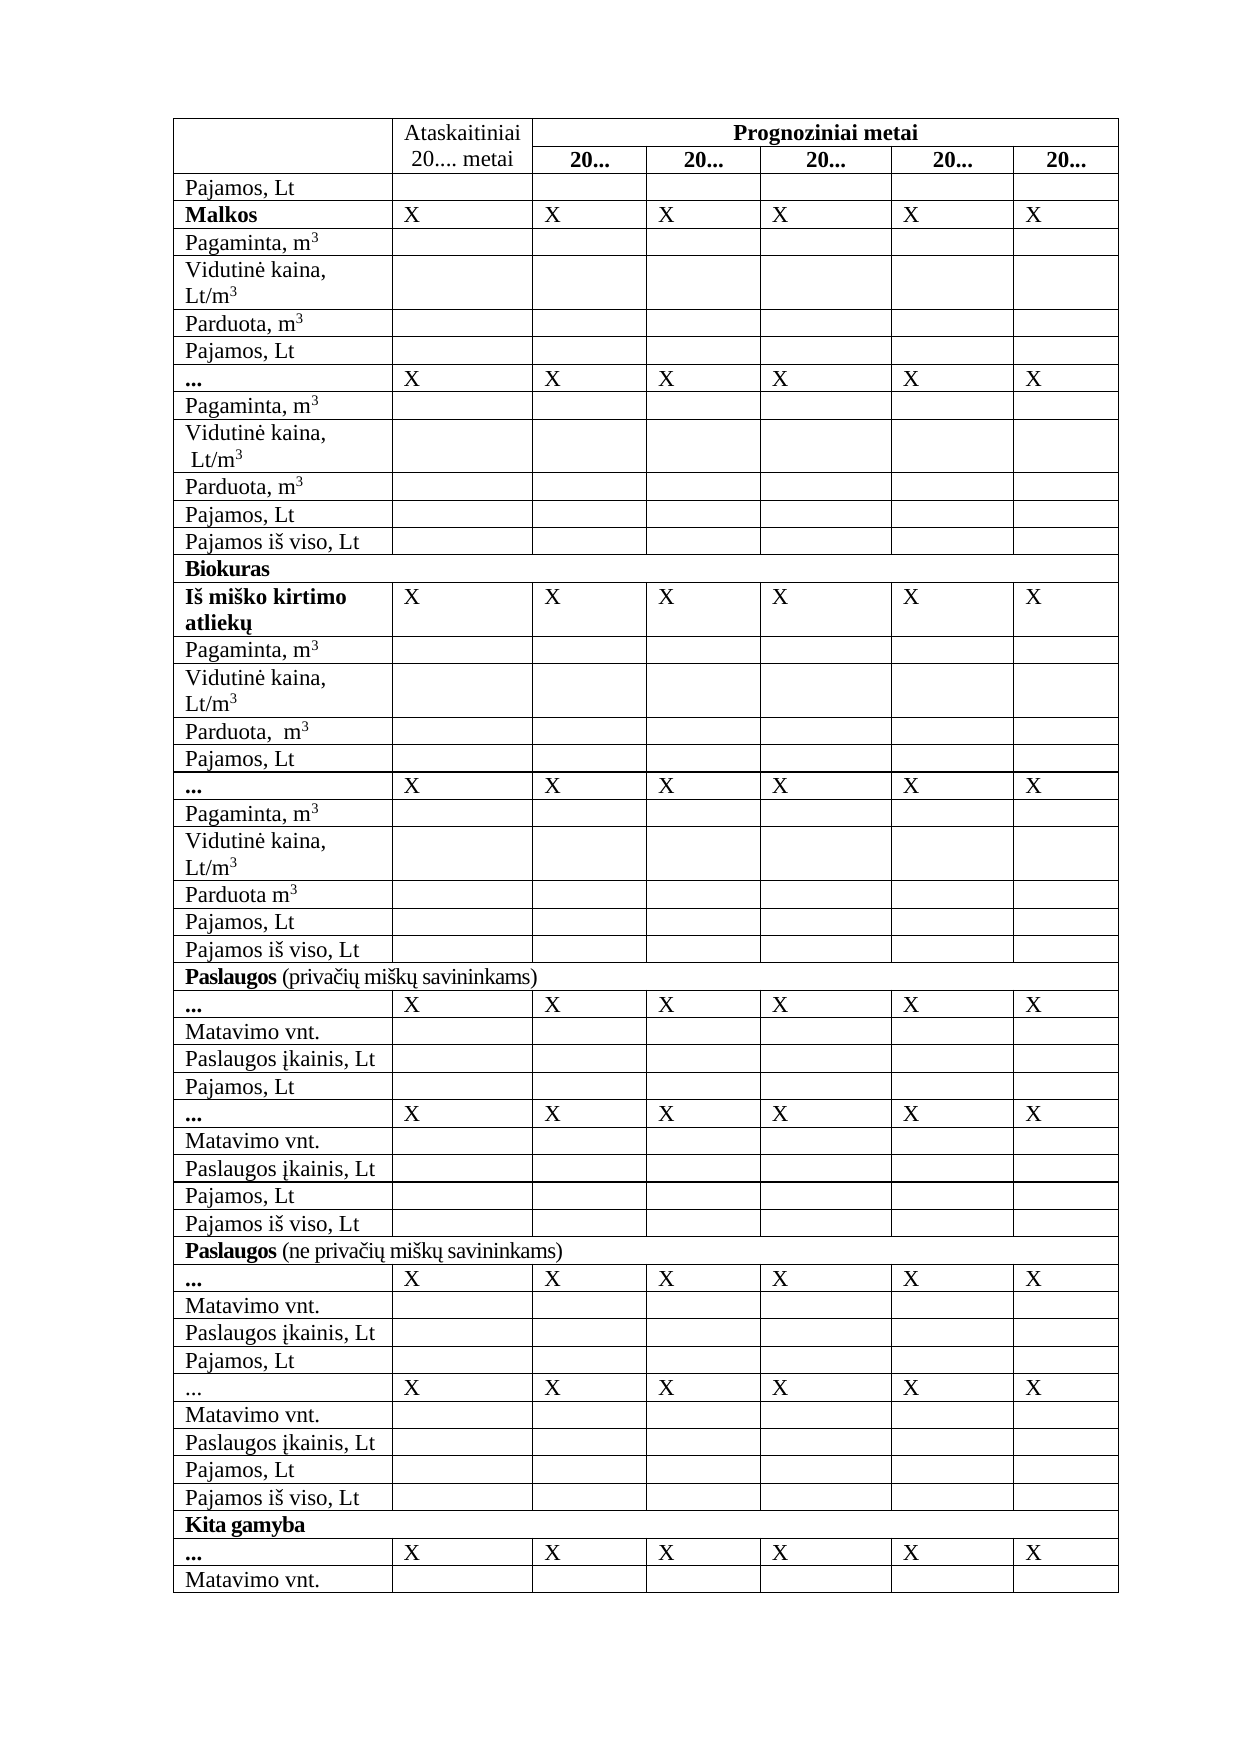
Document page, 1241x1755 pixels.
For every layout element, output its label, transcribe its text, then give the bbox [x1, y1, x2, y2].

table_cell [533, 256, 646, 309]
table_cell Parduota, m3 [174, 310, 392, 336]
table_cell [393, 1155, 532, 1181]
table_cell X [761, 1374, 891, 1401]
table_cell [647, 745, 760, 771]
table_cell [892, 473, 1013, 499]
table_cell [647, 1045, 760, 1072]
table_cell [647, 1347, 760, 1373]
table_cell [393, 1402, 532, 1428]
table_cell X [892, 201, 1013, 228]
table_cell [647, 1183, 760, 1209]
table_cell [393, 1429, 532, 1455]
table_cell [393, 909, 532, 935]
table_cell Iš miško kirtimo atliekų [174, 583, 392, 636]
table_cell [761, 256, 891, 309]
table_cell [533, 501, 646, 527]
table_cell [761, 1484, 891, 1510]
table_cell Pajamos, Lt [174, 1183, 392, 1209]
table_cell X [761, 583, 891, 636]
table_cell Vidutinė kaina, Lt/m3 [174, 664, 392, 717]
table_cell [393, 1566, 532, 1592]
table_cell [892, 1566, 1013, 1592]
table_cell [533, 1484, 646, 1510]
table_cell [892, 827, 1013, 880]
table_cell [892, 229, 1013, 255]
table_cell [892, 501, 1013, 527]
table_cell X [892, 991, 1013, 1017]
table_cell [533, 1183, 646, 1209]
table_cell [1014, 637, 1118, 663]
table_cell [892, 745, 1013, 771]
table_cell [761, 718, 891, 744]
table_cell Pajamos iš viso, Lt [174, 528, 392, 554]
table_cell [1014, 174, 1118, 200]
table_cell [892, 637, 1013, 663]
table_cell [761, 1566, 891, 1592]
table_cell Matavimo vnt. [174, 1128, 392, 1154]
table_cell X [1014, 773, 1118, 799]
table_cell ... [174, 1100, 392, 1127]
table_cell [892, 1292, 1013, 1318]
table_cell [647, 1292, 760, 1318]
table_cell X [533, 991, 646, 1017]
table_cell Pajamos iš viso, Lt [174, 936, 392, 962]
table_cell [393, 827, 532, 880]
table_cell X [761, 1100, 891, 1127]
table_cell [892, 1402, 1013, 1428]
table_cell X [533, 1265, 646, 1291]
table_cell [533, 936, 646, 962]
table_header [174, 119, 392, 173]
table_cell ... [174, 1265, 392, 1291]
table_cell [393, 256, 532, 309]
table_cell [647, 1402, 760, 1428]
table_cell [1014, 800, 1118, 826]
table_cell [533, 1319, 646, 1346]
table_cell [761, 174, 891, 200]
table_cell 20... [1014, 147, 1118, 173]
table_cell [393, 1128, 532, 1154]
table_cell [533, 174, 646, 200]
table_cell X [647, 1374, 760, 1401]
table_cell [647, 1484, 760, 1510]
table_cell [761, 637, 891, 663]
table_cell X [761, 1265, 891, 1291]
table_cell [1014, 1456, 1118, 1483]
table_cell Vidutinė kaina, Lt/m3 [174, 420, 392, 472]
table_cell X [647, 583, 760, 636]
table_cell Kita gamyba [174, 1511, 1118, 1537]
table_cell [1014, 827, 1118, 880]
table_cell [761, 800, 891, 826]
table_cell X [393, 991, 532, 1017]
table_header Prognoziniai metai [533, 119, 1118, 146]
table_cell [533, 745, 646, 771]
table_cell X [761, 773, 891, 799]
table_cell [761, 1347, 891, 1373]
table_cell Pajamos, Lt [174, 1347, 392, 1373]
table_cell [393, 174, 532, 200]
table_cell [533, 1347, 646, 1373]
table_cell [393, 1045, 532, 1072]
table_cell [393, 881, 532, 907]
table_cell [892, 1347, 1013, 1373]
table_cell [393, 473, 532, 499]
table_cell [761, 501, 891, 527]
table_cell 20... [533, 147, 646, 173]
table_cell [533, 528, 646, 554]
table_cell [647, 1319, 760, 1346]
table_cell X [892, 1539, 1013, 1565]
table_cell [393, 1292, 532, 1318]
table_cell X [1014, 1539, 1118, 1565]
table_cell [1014, 473, 1118, 499]
table_cell [533, 1566, 646, 1592]
table_cell X [533, 1539, 646, 1565]
table_cell [533, 229, 646, 255]
table_cell [761, 1319, 891, 1346]
table_cell [761, 1155, 891, 1181]
table_cell [533, 718, 646, 744]
table_cell Pajamos, Lt [174, 745, 392, 771]
table_cell [761, 528, 891, 554]
table_cell [1014, 1347, 1118, 1373]
table_cell [533, 881, 646, 907]
table_cell [393, 936, 532, 962]
table_cell X [647, 773, 760, 799]
table_cell [393, 718, 532, 744]
table_cell Matavimo vnt. [174, 1018, 392, 1044]
table_cell [647, 936, 760, 962]
table_cell [393, 1319, 532, 1346]
table_cell [1014, 256, 1118, 309]
table_cell [1014, 1210, 1118, 1236]
table_cell [892, 392, 1013, 418]
table_cell X [1014, 583, 1118, 636]
table_cell [1014, 1128, 1118, 1154]
table_cell [647, 1456, 760, 1483]
table_cell [533, 1292, 646, 1318]
table_cell X [647, 201, 760, 228]
table_cell [533, 827, 646, 880]
table_cell [647, 1210, 760, 1236]
table_cell [647, 473, 760, 499]
table_cell [533, 800, 646, 826]
table_cell Pajamos, Lt [174, 174, 392, 200]
table_cell ... [174, 1539, 392, 1565]
table_cell [761, 745, 891, 771]
table_cell [761, 664, 891, 717]
table_cell ... [174, 1374, 392, 1401]
table_cell [533, 1045, 646, 1072]
table_cell X [533, 1374, 646, 1401]
table_cell [533, 420, 646, 472]
table_cell [892, 1155, 1013, 1181]
table_cell [533, 1402, 646, 1428]
table_cell [533, 1073, 646, 1099]
table_cell [1014, 310, 1118, 336]
table_cell [761, 337, 891, 364]
table_cell Pagaminta, m3 [174, 637, 392, 663]
table_cell [761, 310, 891, 336]
table_cell [761, 1402, 891, 1428]
table_cell [761, 1183, 891, 1209]
table_cell [647, 718, 760, 744]
table_cell [533, 1429, 646, 1455]
table_cell Pagaminta, m3 [174, 392, 392, 418]
table_cell [393, 1183, 532, 1209]
table_cell [1014, 1292, 1118, 1318]
table_cell [647, 664, 760, 717]
table_cell [761, 881, 891, 907]
table_cell [647, 392, 760, 418]
table_cell [892, 1128, 1013, 1154]
table_cell [892, 800, 1013, 826]
table_cell [647, 229, 760, 255]
table_cell [761, 473, 891, 499]
table_cell [892, 936, 1013, 962]
table_cell [1014, 1045, 1118, 1072]
table_cell [393, 637, 532, 663]
table_cell X [393, 1100, 532, 1127]
table_cell [1014, 1183, 1118, 1209]
table_cell X [393, 1374, 532, 1401]
table_cell [647, 1155, 760, 1181]
table_cell X [1014, 1265, 1118, 1291]
table_cell X [393, 1265, 532, 1291]
table_cell X [761, 991, 891, 1017]
table_cell X [761, 1539, 891, 1565]
table_cell [393, 800, 532, 826]
table_cell Parduota, m3 [174, 473, 392, 499]
table_cell [647, 827, 760, 880]
table_cell [393, 1018, 532, 1044]
table_cell [1014, 1402, 1118, 1428]
table_cell 20... [761, 147, 891, 173]
table_cell X [1014, 1100, 1118, 1127]
table_cell 20... [892, 147, 1013, 173]
table_cell X [1014, 1374, 1118, 1401]
table_cell [1014, 501, 1118, 527]
table_cell [533, 1128, 646, 1154]
table_cell X [892, 583, 1013, 636]
table_cell X [393, 365, 532, 391]
table_cell [761, 936, 891, 962]
table_cell X [892, 1265, 1013, 1291]
table_cell Pajamos, Lt [174, 1073, 392, 1099]
table_cell [761, 420, 891, 472]
table_cell X [892, 1100, 1013, 1127]
table_cell [892, 256, 1013, 309]
table_cell [647, 528, 760, 554]
table_cell [761, 1045, 891, 1072]
table_cell X [533, 1100, 646, 1127]
table_cell X [533, 773, 646, 799]
table_cell [647, 800, 760, 826]
table_cell [533, 392, 646, 418]
table_cell X [1014, 991, 1118, 1017]
table_cell [892, 337, 1013, 364]
table_cell [533, 1210, 646, 1236]
table_cell [393, 392, 532, 418]
table_cell [892, 528, 1013, 554]
table_cell Paslaugos įkainis, Lt [174, 1429, 392, 1455]
table_cell X [647, 1100, 760, 1127]
table_cell [761, 1018, 891, 1044]
table_cell [393, 310, 532, 336]
table_cell [1014, 881, 1118, 907]
table_cell X [761, 365, 891, 391]
table_cell [393, 501, 532, 527]
table_cell X [647, 365, 760, 391]
table_cell [1014, 229, 1118, 255]
table_cell [533, 664, 646, 717]
table_cell Paslaugos (privačių miškų savininkams) [174, 963, 1118, 989]
table_cell [647, 909, 760, 935]
table_cell [393, 745, 532, 771]
table_cell Parduota, m3 [174, 718, 392, 744]
table_cell Matavimo vnt. [174, 1292, 392, 1318]
table_cell [393, 337, 532, 364]
table_cell [393, 1073, 532, 1099]
table_cell [892, 1183, 1013, 1209]
table_cell [892, 1429, 1013, 1455]
table_cell [647, 1566, 760, 1592]
table_cell [393, 1484, 532, 1510]
table_cell X [1014, 365, 1118, 391]
table_cell Paslaugos įkainis, Lt [174, 1045, 392, 1072]
table_cell [892, 420, 1013, 472]
table_cell [1014, 1319, 1118, 1346]
table_cell [1014, 718, 1118, 744]
table_cell [761, 1073, 891, 1099]
table_cell [647, 881, 760, 907]
table_cell 20... [647, 147, 760, 173]
table_cell [647, 1018, 760, 1044]
table_cell [647, 1429, 760, 1455]
table_cell Pajamos iš viso, Lt [174, 1210, 392, 1236]
table_cell Pagaminta, m3 [174, 229, 392, 255]
table_cell ... [174, 365, 392, 391]
table_cell Pagaminta, m3 [174, 800, 392, 826]
table_cell [761, 392, 891, 418]
table_cell [1014, 392, 1118, 418]
table_cell [647, 1073, 760, 1099]
table_cell ... [174, 773, 392, 799]
table_cell X [533, 583, 646, 636]
table_cell [761, 909, 891, 935]
table_cell X [533, 201, 646, 228]
table_cell [1014, 936, 1118, 962]
table_cell [1014, 337, 1118, 364]
table_cell X [533, 365, 646, 391]
table_cell [1014, 664, 1118, 717]
table_cell [647, 310, 760, 336]
table_cell Matavimo vnt. [174, 1402, 392, 1428]
table_cell Paslaugos (ne privačių miškų savininkams) [174, 1237, 1118, 1263]
table_cell Vidutinė kaina, Lt/m3 [174, 827, 392, 880]
table_cell [647, 637, 760, 663]
table_cell [1014, 1484, 1118, 1510]
table_cell [647, 1128, 760, 1154]
table_cell [533, 637, 646, 663]
table_cell [892, 1073, 1013, 1099]
table_cell X [393, 1539, 532, 1565]
table_cell [1014, 745, 1118, 771]
table_cell [892, 1319, 1013, 1346]
table_cell [533, 337, 646, 364]
table_cell [761, 1128, 891, 1154]
table_cell Pajamos, Lt [174, 1456, 392, 1483]
table_cell [892, 1018, 1013, 1044]
table_cell [1014, 1155, 1118, 1181]
table_cell [533, 1018, 646, 1044]
table_cell [892, 1210, 1013, 1236]
table_cell Biokuras [174, 555, 1118, 582]
table_cell [892, 664, 1013, 717]
table_cell Malkos [174, 201, 392, 228]
table_cell [892, 909, 1013, 935]
table_cell X [1014, 201, 1118, 228]
table_cell [393, 1347, 532, 1373]
table_cell [533, 1155, 646, 1181]
table_cell [647, 420, 760, 472]
table_cell X [761, 201, 891, 228]
table_cell X [647, 1265, 760, 1291]
table_cell [761, 1456, 891, 1483]
table_cell [761, 1210, 891, 1236]
table_cell [647, 501, 760, 527]
table_cell Pajamos iš viso, Lt [174, 1484, 392, 1510]
table_cell [1014, 909, 1118, 935]
table_cell [892, 1045, 1013, 1072]
table_cell Pajamos, Lt [174, 337, 392, 364]
table_cell Pajamos, Lt [174, 909, 392, 935]
table_cell [1014, 1429, 1118, 1455]
table_cell X [393, 201, 532, 228]
table_cell X [393, 583, 532, 636]
table_cell [1014, 420, 1118, 472]
table_cell X [892, 773, 1013, 799]
table_cell [892, 718, 1013, 744]
table_cell Paslaugos įkainis, Lt [174, 1155, 392, 1181]
table_cell [1014, 1018, 1118, 1044]
table_cell [761, 827, 891, 880]
table_cell X [892, 365, 1013, 391]
table_cell Paslaugos įkainis, Lt [174, 1319, 392, 1346]
table_cell X [647, 1539, 760, 1565]
table_cell [761, 229, 891, 255]
table_cell [533, 1456, 646, 1483]
table_cell X [647, 991, 760, 1017]
table_cell [393, 1456, 532, 1483]
table_cell [393, 229, 532, 255]
table_cell X [892, 1374, 1013, 1401]
table_cell [393, 1210, 532, 1236]
table_cell Parduota m3 [174, 881, 392, 907]
table_cell [533, 473, 646, 499]
table_header Ataskaitiniai 20.... metai [393, 119, 532, 173]
table_cell [647, 256, 760, 309]
table_cell [533, 310, 646, 336]
table_cell [393, 528, 532, 554]
table_cell [1014, 528, 1118, 554]
table_cell [892, 174, 1013, 200]
table_cell [647, 174, 760, 200]
table_cell X [393, 773, 532, 799]
table_cell [892, 881, 1013, 907]
table_cell [892, 310, 1013, 336]
table_cell [761, 1292, 891, 1318]
table_cell [1014, 1566, 1118, 1592]
table_cell [393, 420, 532, 472]
table_cell [1014, 1073, 1118, 1099]
table_cell [647, 337, 760, 364]
table_cell ... [174, 991, 392, 1017]
table_cell [761, 1429, 891, 1455]
table_cell [393, 664, 532, 717]
table_cell Vidutinė kaina, Lt/m3 [174, 256, 392, 309]
table_cell Matavimo vnt. [174, 1566, 392, 1592]
table_cell Pajamos, Lt [174, 501, 392, 527]
table_cell [892, 1456, 1013, 1483]
table_cell [892, 1484, 1013, 1510]
table_cell [533, 909, 646, 935]
